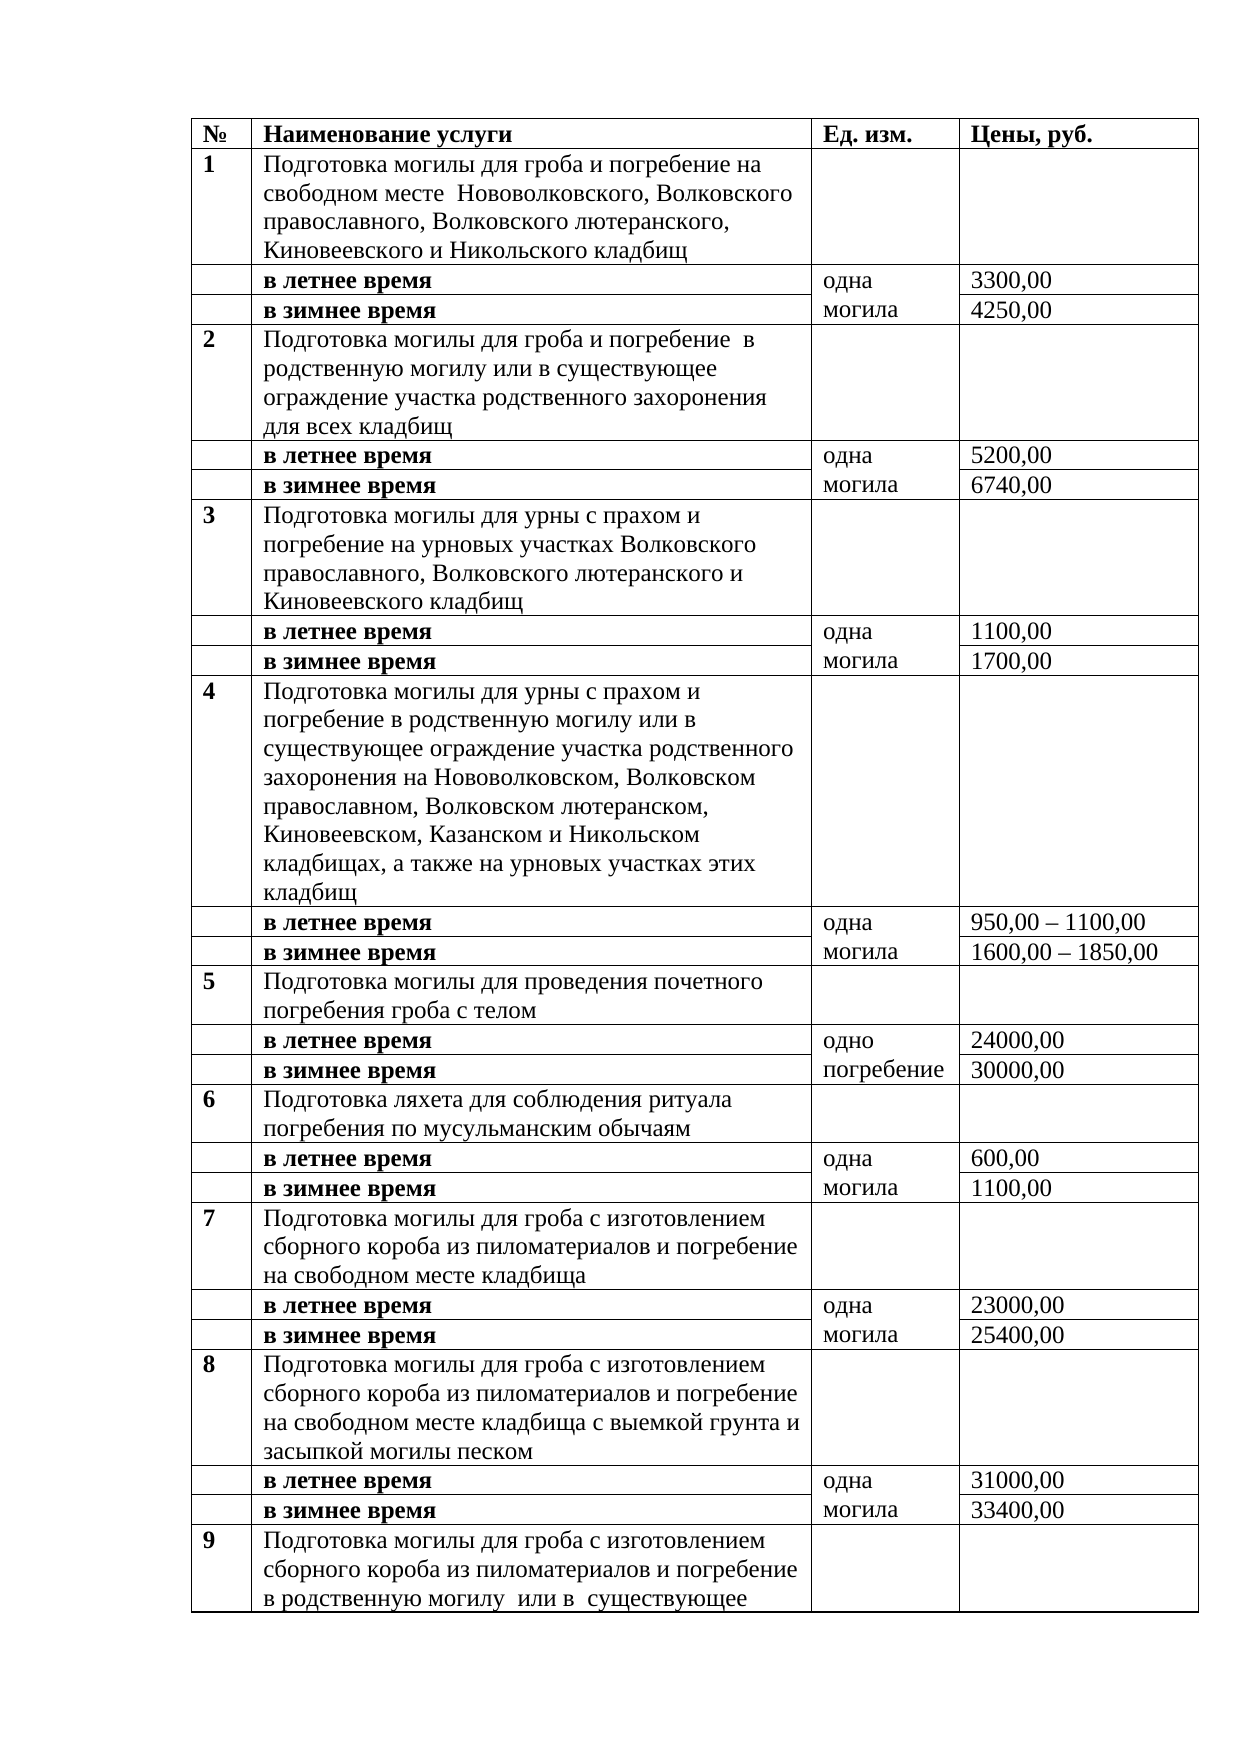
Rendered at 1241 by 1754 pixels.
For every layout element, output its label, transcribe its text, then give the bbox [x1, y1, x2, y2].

table_cell [812, 1350, 959, 1464]
table_cell [192, 1173, 251, 1202]
table_cell Подготовка могилы для гроба и погребение на свободном месте Нововолковского, Волковского православного, Волковского лютеранского, Киновеевского и Никольского кладбищ [252, 149, 811, 264]
table_cell 31000,00 [960, 1466, 1198, 1494]
table_cell 25400,00 [960, 1320, 1198, 1348]
table_cell [960, 1085, 1198, 1142]
table_cell 1 [192, 149, 251, 264]
table_cell 9 [192, 1525, 251, 1611]
table_cell [960, 966, 1198, 1024]
table_cell [960, 149, 1198, 264]
table_header № [192, 119, 251, 148]
table_cell [192, 295, 251, 323]
table_cell одна могила [812, 1143, 959, 1202]
table_cell [192, 616, 251, 645]
table_cell одна могила [812, 265, 959, 323]
table_cell одна могила [812, 1466, 959, 1524]
table_header Наименование услуги [252, 119, 811, 148]
table_cell в зимнее время [252, 470, 811, 499]
table_cell в зимнее время [252, 295, 811, 323]
table_cell 4 [192, 676, 251, 906]
table_cell в зимнее время [252, 1495, 811, 1524]
table_cell Подготовка ляхета для соблюдения ритуала погребения по мусульманским обычаям [252, 1085, 811, 1142]
table_cell одна могила [812, 907, 959, 965]
table_cell [812, 676, 959, 906]
table_cell 6 [192, 1085, 251, 1142]
table_cell [960, 1525, 1198, 1611]
table_cell 1100,00 [960, 616, 1198, 645]
table_cell Подготовка могилы для проведения почетного погребения гроба с телом [252, 966, 811, 1024]
table_cell 5200,00 [960, 441, 1198, 469]
table_cell [812, 500, 959, 615]
table_cell Подготовка могилы для гроба с изготовлением cборного короба из пиломатериалов и погребение в родственную могилу или в существующее [252, 1525, 811, 1611]
table_cell 1700,00 [960, 646, 1198, 675]
table_cell 23000,00 [960, 1290, 1198, 1319]
table_cell [192, 907, 251, 936]
table_cell 600,00 [960, 1143, 1198, 1172]
table_cell Подготовка могилы для гроба с изготовлением cборного короба из пиломатериалов и погребение на свободном месте кладбища [252, 1203, 811, 1289]
table_cell в летнее время [252, 1466, 811, 1494]
table_cell в летнее время [252, 1290, 811, 1319]
table_cell [192, 441, 251, 469]
table_cell [960, 500, 1198, 615]
table_cell 5 [192, 966, 251, 1024]
table_cell [192, 1466, 251, 1494]
table_cell одно погребение [812, 1025, 959, 1083]
table_cell в летнее время [252, 265, 811, 294]
table_cell в зимнее время [252, 1055, 811, 1083]
table_cell в летнее время [252, 1025, 811, 1054]
table_cell 950,00 – 1100,00 [960, 907, 1198, 936]
table_cell в зимнее время [252, 1320, 811, 1348]
table_cell в летнее время [252, 616, 811, 645]
table_cell [192, 646, 251, 675]
table_cell [192, 1025, 251, 1054]
table_cell [812, 966, 959, 1024]
table_cell в зимнее время [252, 1173, 811, 1202]
table_cell 30000,00 [960, 1055, 1198, 1083]
table_cell 8 [192, 1350, 251, 1464]
table_cell в летнее время [252, 441, 811, 469]
table_header Цены, руб. [960, 119, 1198, 148]
table_cell Подготовка могилы для урны с прахом и погребение на урновых участках Волковского православного, Волковского лютеранского и Киновеевского кладбищ [252, 500, 811, 615]
table_cell [812, 1203, 959, 1289]
table_cell 3 [192, 500, 251, 615]
table_cell Подготовка могилы для урны с прахом и погребение в родственную могилу или в существующее ограждение участка родственного захоронения на Нововолковском, Волковском православном, Волковском лютеранском, Киновеевском, Казанском и Никольском кладбищах, а также на урновых участках этих кладбищ [252, 676, 811, 906]
table_cell в зимнее время [252, 937, 811, 965]
table_cell 24000,00 [960, 1025, 1198, 1054]
table_cell [192, 937, 251, 965]
table_cell [812, 149, 959, 264]
table_cell [192, 1143, 251, 1172]
table_cell [960, 1203, 1198, 1289]
table_cell 1100,00 [960, 1173, 1198, 1202]
table_cell [192, 1495, 251, 1524]
table_cell одна могила [812, 616, 959, 675]
table_cell одна могила [812, 1290, 959, 1348]
table_cell [960, 325, 1198, 439]
table_cell [192, 1055, 251, 1083]
table_cell в летнее время [252, 907, 811, 936]
table_cell [812, 325, 959, 439]
table_cell [960, 676, 1198, 906]
table_cell [812, 1525, 959, 1611]
table_cell 6740,00 [960, 470, 1198, 499]
table_cell Подготовка могилы для гроба с изготовлением cборного короба из пиломатериалов и погребение на свободном месте кладбища с выемкой грунта и засыпкой могилы песком [252, 1350, 811, 1464]
table_cell 2 [192, 325, 251, 439]
table_cell одна могила [812, 441, 959, 499]
table_cell 1600,00 – 1850,00 [960, 937, 1198, 965]
table_cell в летнее время [252, 1143, 811, 1172]
table_cell [192, 470, 251, 499]
table_cell 4250,00 [960, 295, 1198, 323]
table_cell [192, 265, 251, 294]
table_header Ед. изм. [812, 119, 959, 148]
table_cell 33400,00 [960, 1495, 1198, 1524]
table_cell [960, 1350, 1198, 1464]
table_cell 7 [192, 1203, 251, 1289]
table_cell в зимнее время [252, 646, 811, 675]
table_cell Подготовка могилы для гроба и погребение в родственную могилу или в существующее ограждение участка родственного захоронения для всех кладбищ [252, 325, 811, 439]
table_cell [192, 1320, 251, 1348]
table_cell [812, 1085, 959, 1142]
table_cell [192, 1290, 251, 1319]
table_cell 3300,00 [960, 265, 1198, 294]
